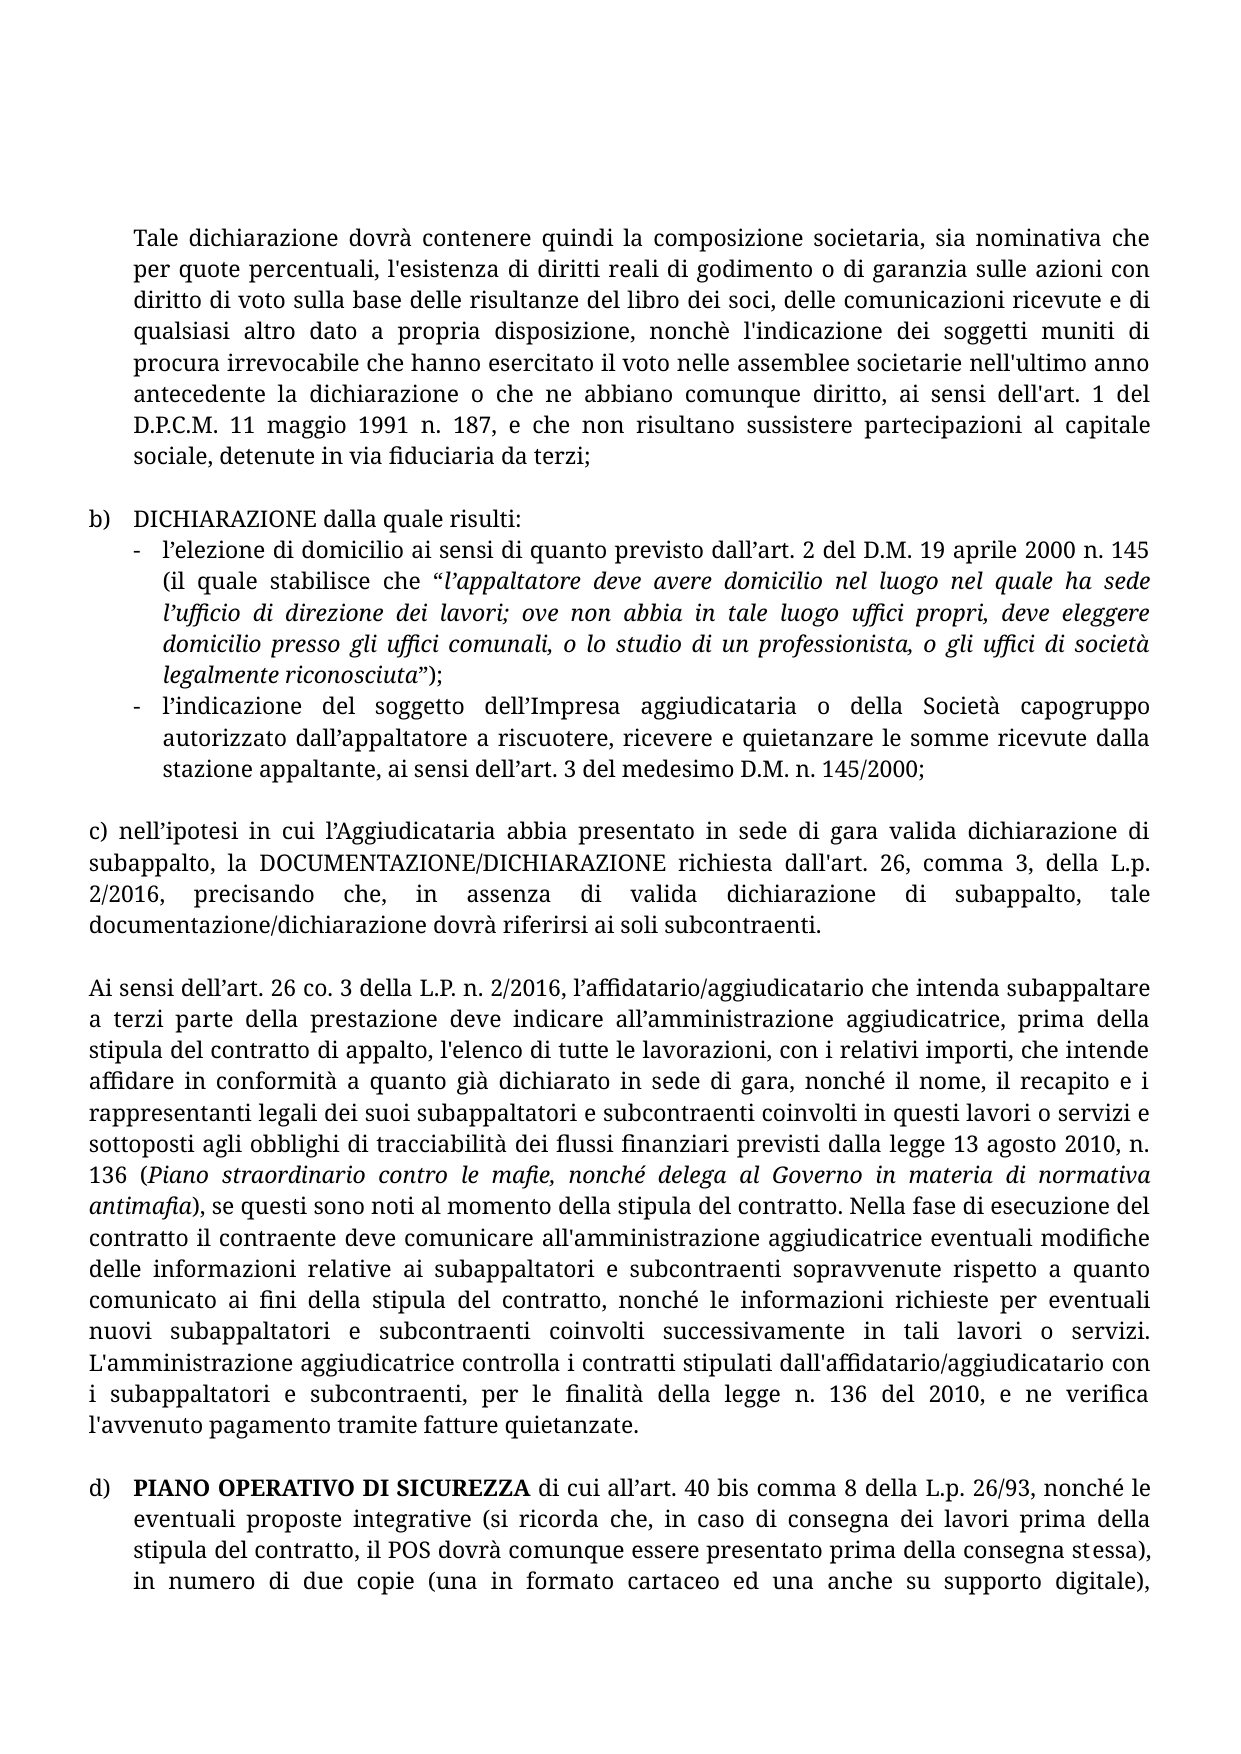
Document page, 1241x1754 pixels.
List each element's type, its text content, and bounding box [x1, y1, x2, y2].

text b) DICHIARAZIONE dalla quale risulti: [89, 503, 1152, 534]
text d) PIANO OPERATIVO DI SICUREZZA di cui all’art. 40 bis comma 8 della L.p. 26/93, nonché le eventuali proposte integrative (si ricorda che, in caso di consegna dei lavori prima della stipula del contratto, il POS dovrà comunque essere presentato prima della consegna stessa), in numero di due copie (una in formato cartaceo ed una anche su supporto digitale), [89, 1472, 1152, 1597]
text Tale dichiarazione dovrà contenere quindi la composizione societaria, sia nominativa che per quote percentuali, l'esistenza di diritti reali di godimento o di garanzia sulle azioni con diritto di voto sulla base delle risultanze del libro dei soci, delle comunicazioni ricevute e di qualsiasi altro dato a propria disposizione, nonchè l'indicazione dei soggetti muniti di procura irrevocabile che hanno esercitato il voto nelle assemblee societarie nell'ultimo anno antecedente la dichiarazione o che ne abbiano comunque diritto, ai sensi dell'art. 1 del D.P.C.M. 11 maggio 1991 n. 187, e che non risultano sussistere partecipazioni al capitale sociale, detenute in via fiduciaria da terzi; [133, 222, 1152, 472]
text - l’elezione di domicilio ai sensi di quanto previsto dall’art. 2 del D.M. 19 aprile 2000 n. 145 (il quale stabilisce che “l’appaltatore deve avere domicilio nel luogo nel quale ha sede l’ufficio di direzione dei lavori; ove non abbia in tale luogo uffici propri, deve eleggere domicilio presso gli uffici comunali, o lo studio di un professionista, o gli uffici di società legalmente riconosciuta”); [133, 534, 1152, 690]
text c) nell’ipotesi in cui l’Aggiudicataria abbia presentato in sede di gara valida dichiarazione di subappalto, la DOCUMENTAZIONE/DICHIARAZIONE richiesta dall'art. 26, comma 3, della L.p. 2/2016, precisando che, in assenza di valida dichiarazione di subappalto, tale documentazione/dichiarazione dovrà riferirsi ai soli subcontraenti. [89, 815, 1152, 940]
text Ai sensi dell’art. 26 co. 3 della L.P. n. 2/2016, l’affidatario/aggiudicatario che intenda subappaltare a terzi parte della prestazione deve indicare all’amministrazione aggiudicatrice, prima della stipula del contratto di appalto, l'elenco di tutte le lavorazioni, con i relativi importi, che intende affidare in conformità a quanto già dichiarato in sede di gara, nonché il nome, il recapito e i rappresentanti legali dei suoi subappaltatori e subcontraenti coinvolti in questi lavori o servizi e sottoposti agli obblighi di tracciabilità dei flussi finanziari previsti dalla legge 13 agosto 2010, n. 136 (Piano straordinario contro le mafie, nonché delega al Governo in materia di normativa antimafia), se questi sono noti al momento della stipula del contratto. Nella fase di esecuzione del contratto il contraente deve comunicare all'amministrazione aggiudicatrice eventuali modifiche delle informazioni relative ai subappaltatori e subcontraenti sopravvenute rispetto a quanto comunicato ai fini della stipula del contratto, nonché le informazioni richieste per eventuali nuovi subappaltatori e subcontraenti coinvolti successivamente in tali lavori o servizi. L'amministrazione aggiudicatrice controlla i contratti stipulati dall'affidatario/aggiudicatario con i subappaltatori e subcontraenti, per le finalità della legge n. 136 del 2010, e ne verifica l'avvenuto pagamento tramite fatture quietanzate. [89, 972, 1152, 1440]
text - l’indicazione del soggetto dell’Impresa aggiudicataria o della Società capogruppo autorizzato dall’appaltatore a riscuotere, ricevere e quietanzare le somme ricevute dalla stazione appaltante, ai sensi dell’art. 3 del medesimo D.M. n. 145/2000; [133, 690, 1152, 784]
